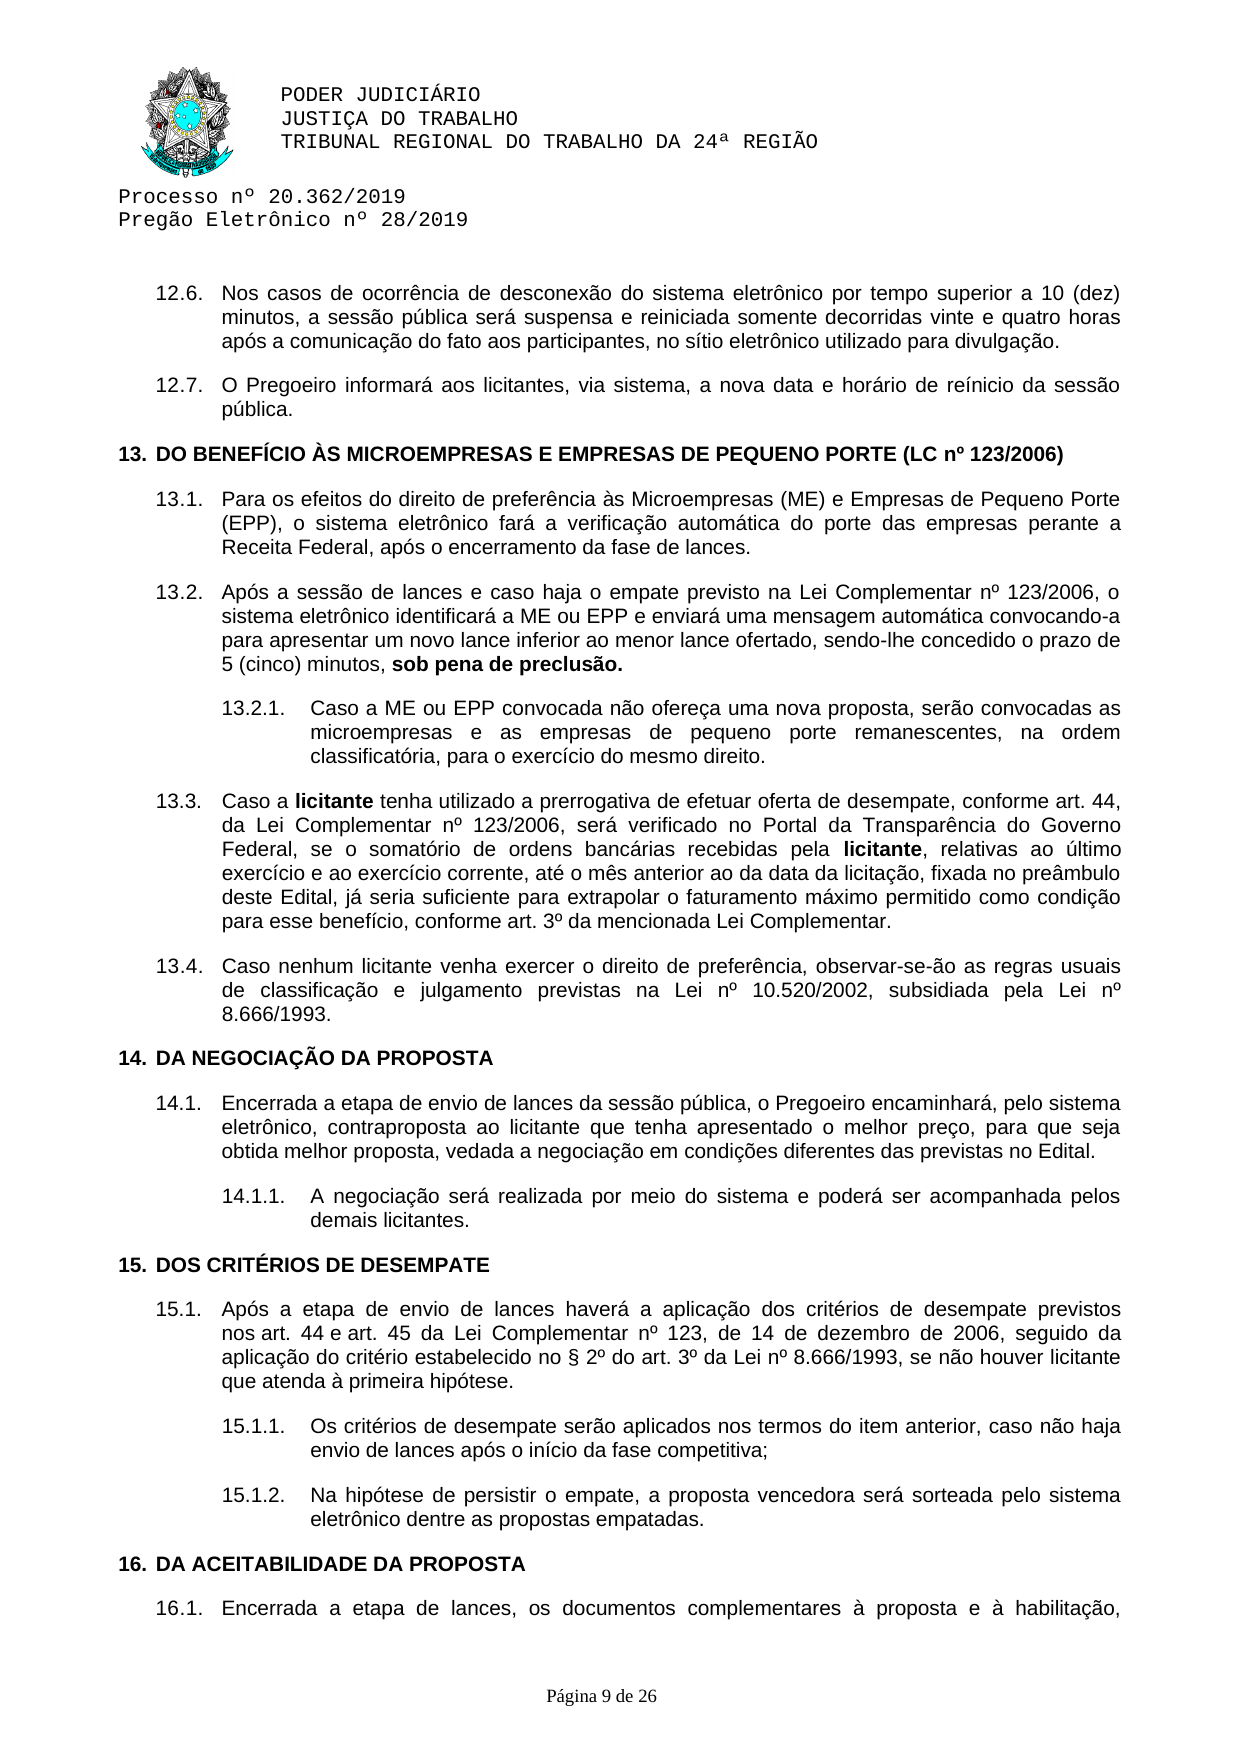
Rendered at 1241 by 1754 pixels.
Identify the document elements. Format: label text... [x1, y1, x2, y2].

list do benefício às microempresas e EMPRESAs DE PEQUENO PORTE (Lc nº 123/2006) [118, 442, 1122, 466]
list DA NEGOCIAÇÃO DA PROPOSTA [118, 1046, 1122, 1070]
list Na hipótese de persistir o empate, a proposta vencedora será sorteada pelo sistema eletrônico dentre as propostas empatadas. [222, 1483, 1122, 1531]
list A negociação será realizada por meio do sistema e poderá ser acompanhada pelos demais licitantes. [222, 1184, 1122, 1232]
list Após a etapa de envio de lances haverá a aplicação dos critérios de desempate previstos nos art. 44 e art. 45 da Lei Complementar nº 123, de 14 de dezembro de 2006, seguido da aplicação do critério estabelecido no § 2º do art. 3º da Lei nº 8.666/1993, se não houver licitante que atenda à primeira hipótese. [155, 1297, 1122, 1393]
list Encerrada a etapa de envio de lances da sessão pública, o Pregoeiro encaminhará, pelo sistema eletrônico, contraproposta ao licitante que tenha apresentado o melhor preço, para que seja obtida melhor proposta, vedada a negociação em condições diferentes das previstas no Edital. [155, 1091, 1122, 1163]
list da aceitabilidade da proposta [118, 1551, 1122, 1575]
list Para os efeitos do direito de preferência às Microempresas (ME) e Empresas de Pequeno Porte (EPP), o sistema eletrônico fará a verificação automática do porte das empresas perante a Receita Federal, após o encerramento da fase de lances. [155, 487, 1122, 559]
list Caso a ME ou EPP convocada não ofereça uma nova proposta, serão convocadas as microempresas e as empresas de pequeno porte remanescentes, na ordem classificatória, para o exercício do mesmo direito. [221, 696, 1122, 768]
list DOS CRITÉRIOS DE DESEMPATE [118, 1252, 1122, 1276]
list Caso nenhum licitante venha exercer o direito de preferência, observar-se-ão as regras usuais de classificação e julgamento previstas na Lei nº 10.520/2002, subsidiada pela Lei nº 8.666/1993. [156, 953, 1122, 1025]
list Os critérios de desempate serão aplicados nos termos do item anterior, caso não haja envio de lances após o início da fase competitiva; [222, 1414, 1122, 1462]
list Encerrada a etapa de lances, os documentos complementares à proposta e à habilitação, [155, 1596, 1122, 1620]
picture [140, 66, 235, 178]
list Nos casos de ocorrência de desconexão do sistema eletrônico por tempo superior a 10 (dez) minutos, a sessão pública será suspensa e reiniciada somente decorridas vinte e quatro horas após a comunicação do fato aos participantes, no sítio eletrônico utilizado para divulgação. [155, 281, 1122, 352]
list Caso a licitante tenha utilizado a prerrogativa de efetuar oferta de desempate, conforme art. 44, da Lei Complementar nº 123/2006, será verificado no Portal da Transparência do Governo Federal, se o somatório de ordens bancárias recebidas pela licitante, relativas ao último exercício e ao exercício corrente, até o mês anterior ao da data da licitação, fixada no preâmbulo deste Edital, já seria suficiente para extrapolar o faturamento máximo permitido como condição para esse benefício, conforme art. 3º da mencionada Lei Complementar. [156, 789, 1122, 933]
list Após a sessão de lances e caso haja o empate previsto na Lei Complementar nº 123/2006, o sistema eletrônico identificará a ME ou EPP e enviará uma mensagem automática convocando-a para apresentar um novo lance inferior ao menor lance ofertado, sendo-lhe concedido o prazo de 5 (cinco) minutos, sob pena de preclusão. [155, 579, 1122, 675]
list O Pregoeiro informará aos licitantes, via sistema, a nova data e horário de reínicio da sessão pública. [155, 373, 1122, 421]
